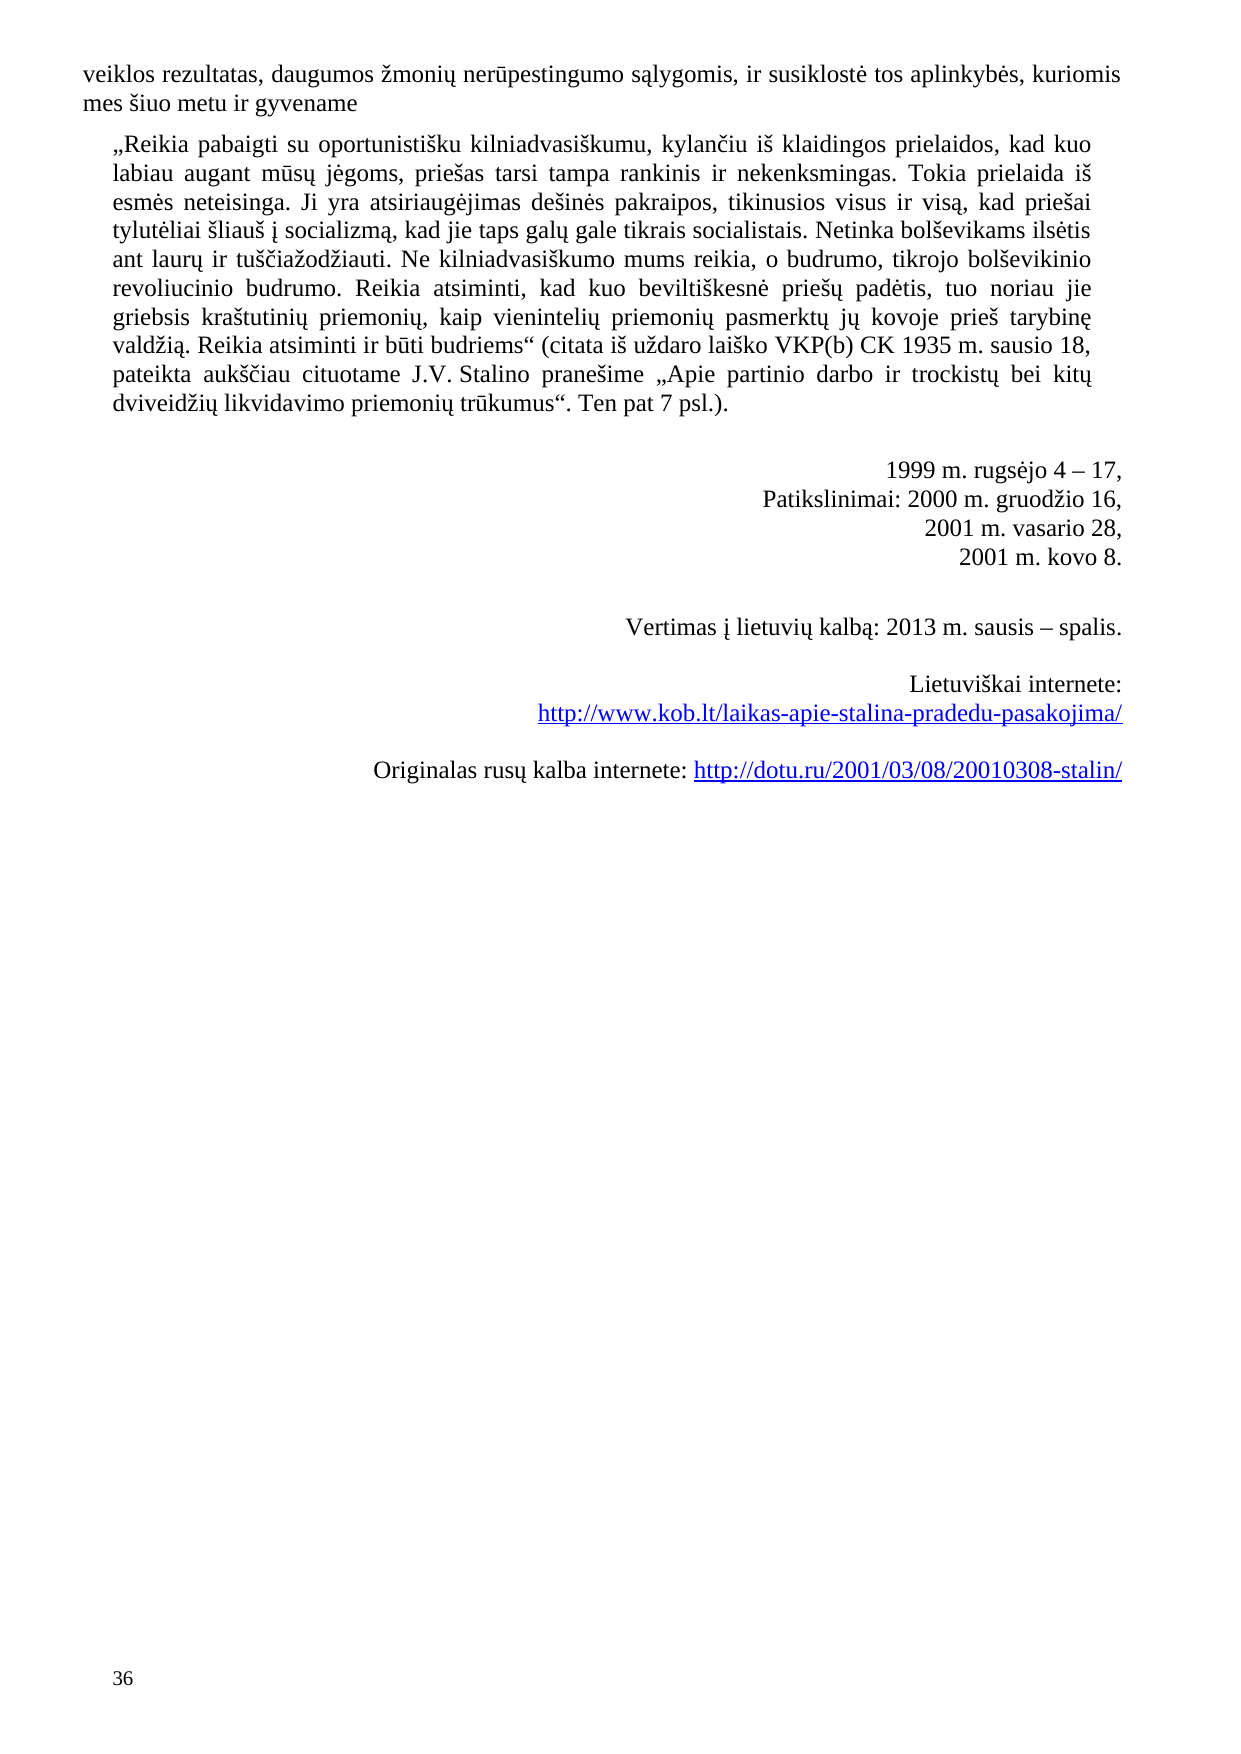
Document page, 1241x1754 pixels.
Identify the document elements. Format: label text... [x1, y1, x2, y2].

text „Reikia pabaigti su oportunistišku kilniadvasiškumu, kylančiu iš klaidingos prielaidos, kad kuo labiau augant mūsų jėgoms, priešas tarsi tampa rankinis ir nekenksmingas. Tokia prielaida iš esmės neteisinga. Ji yra atsiriaugėjimas dešinės pakraipos, tikinusios visus ir visą, kad priešai tylutėliai šliauš į socializmą, kad jie taps galų gale tikrais socialistais. Netinka bolševikams ilsėtis ant laurų ir tuščiažodžiauti. Ne kilniadvasiškumo mums reikia, o budrumo, tikrojo bolševikinio revoliucinio budrumo. Reikia atsiminti, kad kuo beviltiškesnė priešų padėtis, tuo noriau jie griebsis kraštutinių priemonių, kaip vienintelių priemonių pasmerktų jų kovoje prieš tarybinę valdžią. Reikia atsiminti ir būti budriems“ (citata iš uždaro laiško VKP(b) CK 1935 m. sausio 18, pateikta aukščiau cituotame J.V. Stalino pranešime „Apie partinio darbo ir trockistų bei kitų dviveidžių likvidavimo priemonių trūkumus“. Ten pat 7 psl.). [112, 129, 1092, 417]
text veiklos rezultatas, daugumos žmonių nerūpestingumo sąlygomis, ir susiklostė tos aplinkybės, kuriomis mes šiuo metu ir gyvename [83, 59, 1122, 117]
text http://www.kob.lt/laikas-apie-stalina-pradedu-pasakojima/ [83, 698, 1122, 727]
text Vertimas į lietuvių kalbą: 2013 m. sausis – spalis. [83, 612, 1122, 640]
text 1999 m. rugsėjo 4 – 17, [83, 455, 1122, 484]
text Lietuviškai internete: [83, 669, 1122, 698]
text Originalas rusų kalba internete: http://dotu.ru/2001/03/08/20010308-stalin/ [83, 755, 1122, 784]
text Patikslinimai: 2000 m. gruodžio 16, 2001 m. vasario 28, 2001 m. kovo 8. [83, 484, 1122, 570]
